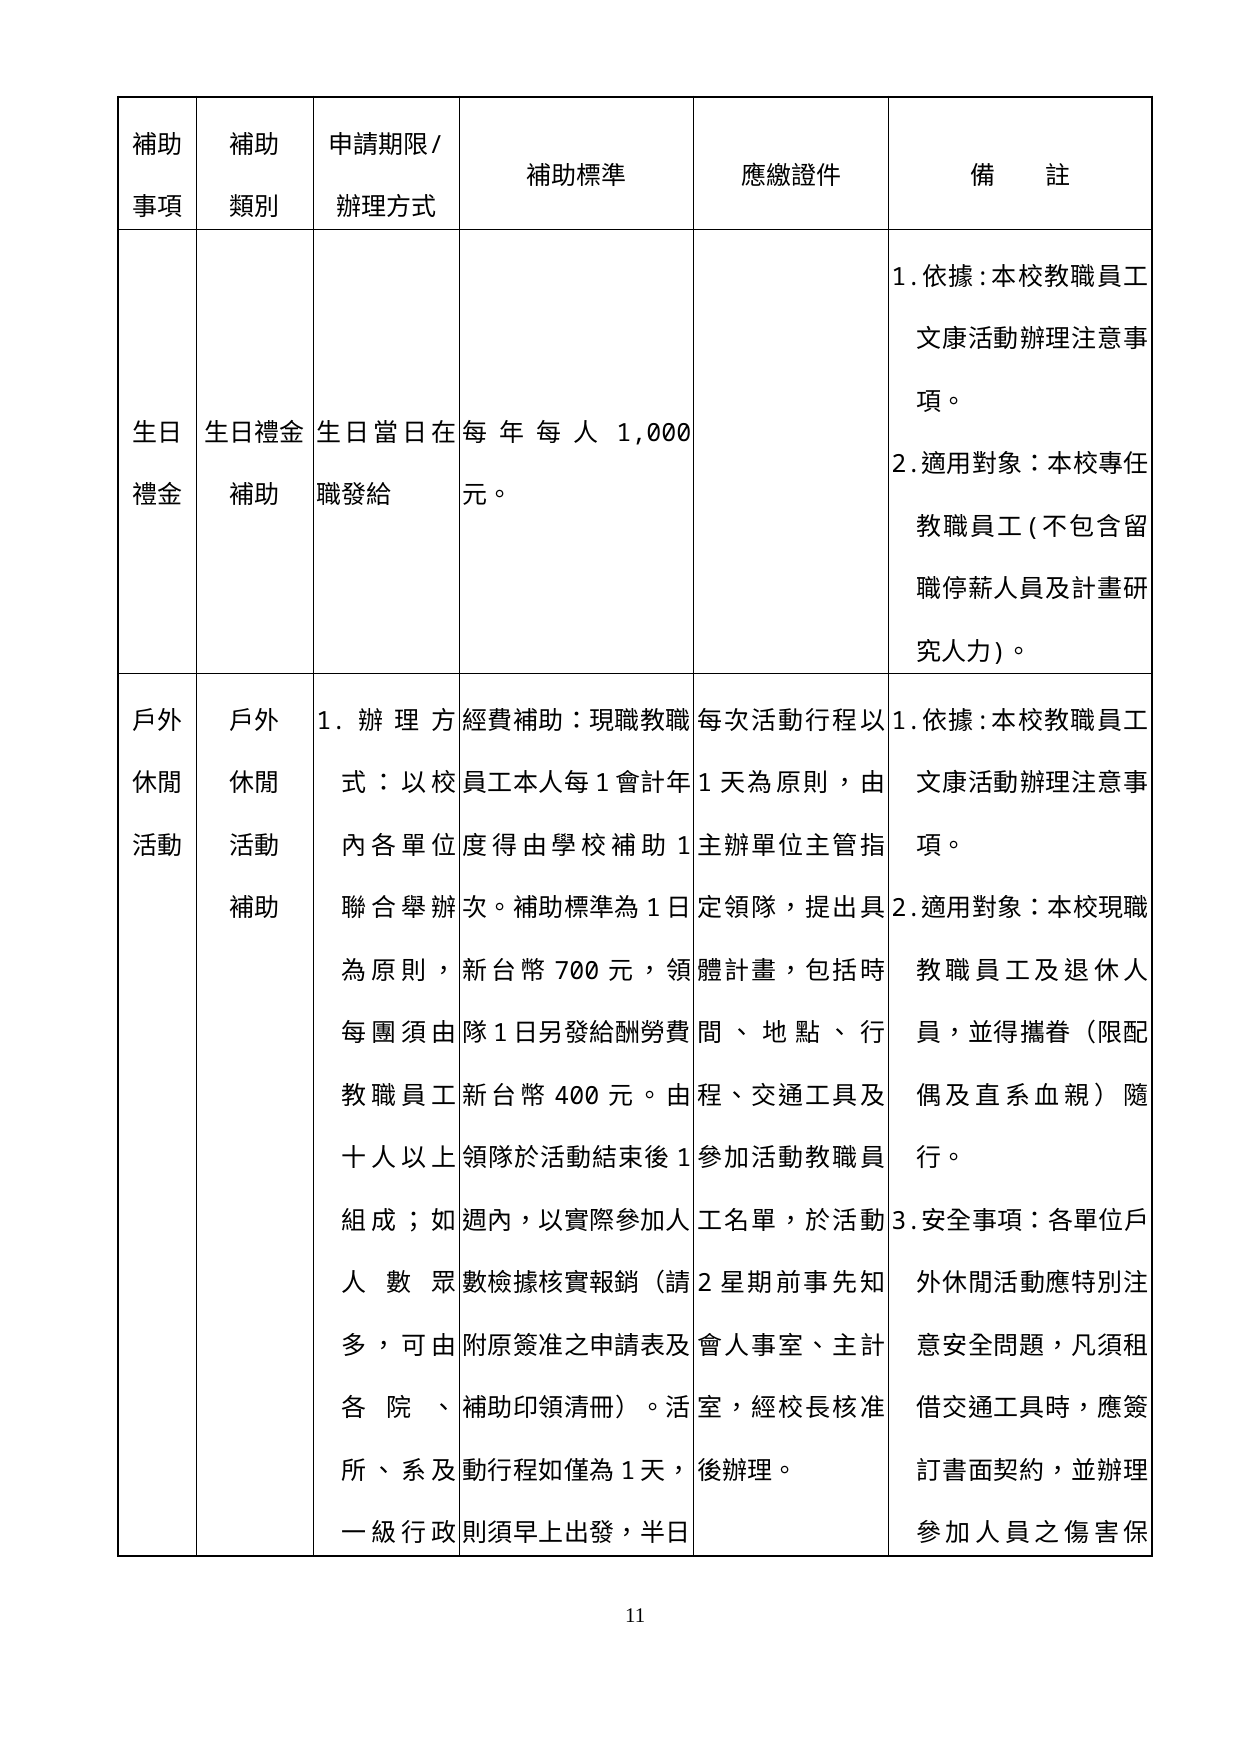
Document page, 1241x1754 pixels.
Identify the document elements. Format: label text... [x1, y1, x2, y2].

table_header 申請期限/ 辦理方式 [314, 98, 459, 228]
table_cell 生日當日在職發給 [314, 230, 459, 673]
table_cell 經費補助：現職教職員工本人每1會計年度得由學校補助1次。補助標準為1日新台幣700元，領隊1日另發給酬勞費新台幣400元。由領隊於活動結束後1週內，以實際參加人數檢據核實報銷（請附原簽准之申請表及補助印領清冊）。活動行程如僅為1天，則須早上出發，半日 [460, 674, 693, 1555]
table_cell 1.依據:本校教職員工文康活動辦理注意事項。 2.適用對象：本校專任教職員工(不包含留職停薪人員及計畫研究人力)。 [889, 230, 1151, 673]
table_cell 每年每人1,000元。 [460, 230, 693, 673]
table_header 備 註 [889, 98, 1151, 228]
table_header 補助 類別 [197, 98, 313, 228]
table_header 補助 事項 [119, 98, 196, 228]
table_cell 每次活動行程以1天為原則，由主辦單位主管指定領隊，提出具體計畫，包括時間、地點、行程、交通工具及參加活動教職員工名單，於活動2星期前事先知會人事室、主計室，經校長核准後辦理。 [694, 674, 888, 1555]
table_cell [694, 230, 888, 673]
table_cell 生日禮金補助 [197, 230, 313, 673]
table_cell 戶外 休閒 活動 [119, 674, 196, 1555]
table_cell 1.依據:本校教職員工文康活動辦理注意事項。 2.適用對象：本校現職教職員工及退休人員，並得攜眷（限配偶及直系血親）隨行。 3.安全事項：各單位戶外休閒活動應特別注意安全問題，凡須租借交通工具時，應簽訂書面契約，並辦理參加人員之傷害保 [889, 674, 1151, 1555]
table_header 補助標準 [460, 98, 693, 228]
table_cell 戶外 休閒 活動 補助 [197, 674, 313, 1555]
table_cell 生日禮金 [119, 230, 196, 673]
table_header 應繳證件 [694, 98, 888, 228]
table_cell 1.辦理方式：以校內各單位聯合舉辦為原則，每團須由教職員工十人以上組成；如人數眾多，可由各院、所、系及一級行政 [314, 674, 459, 1555]
